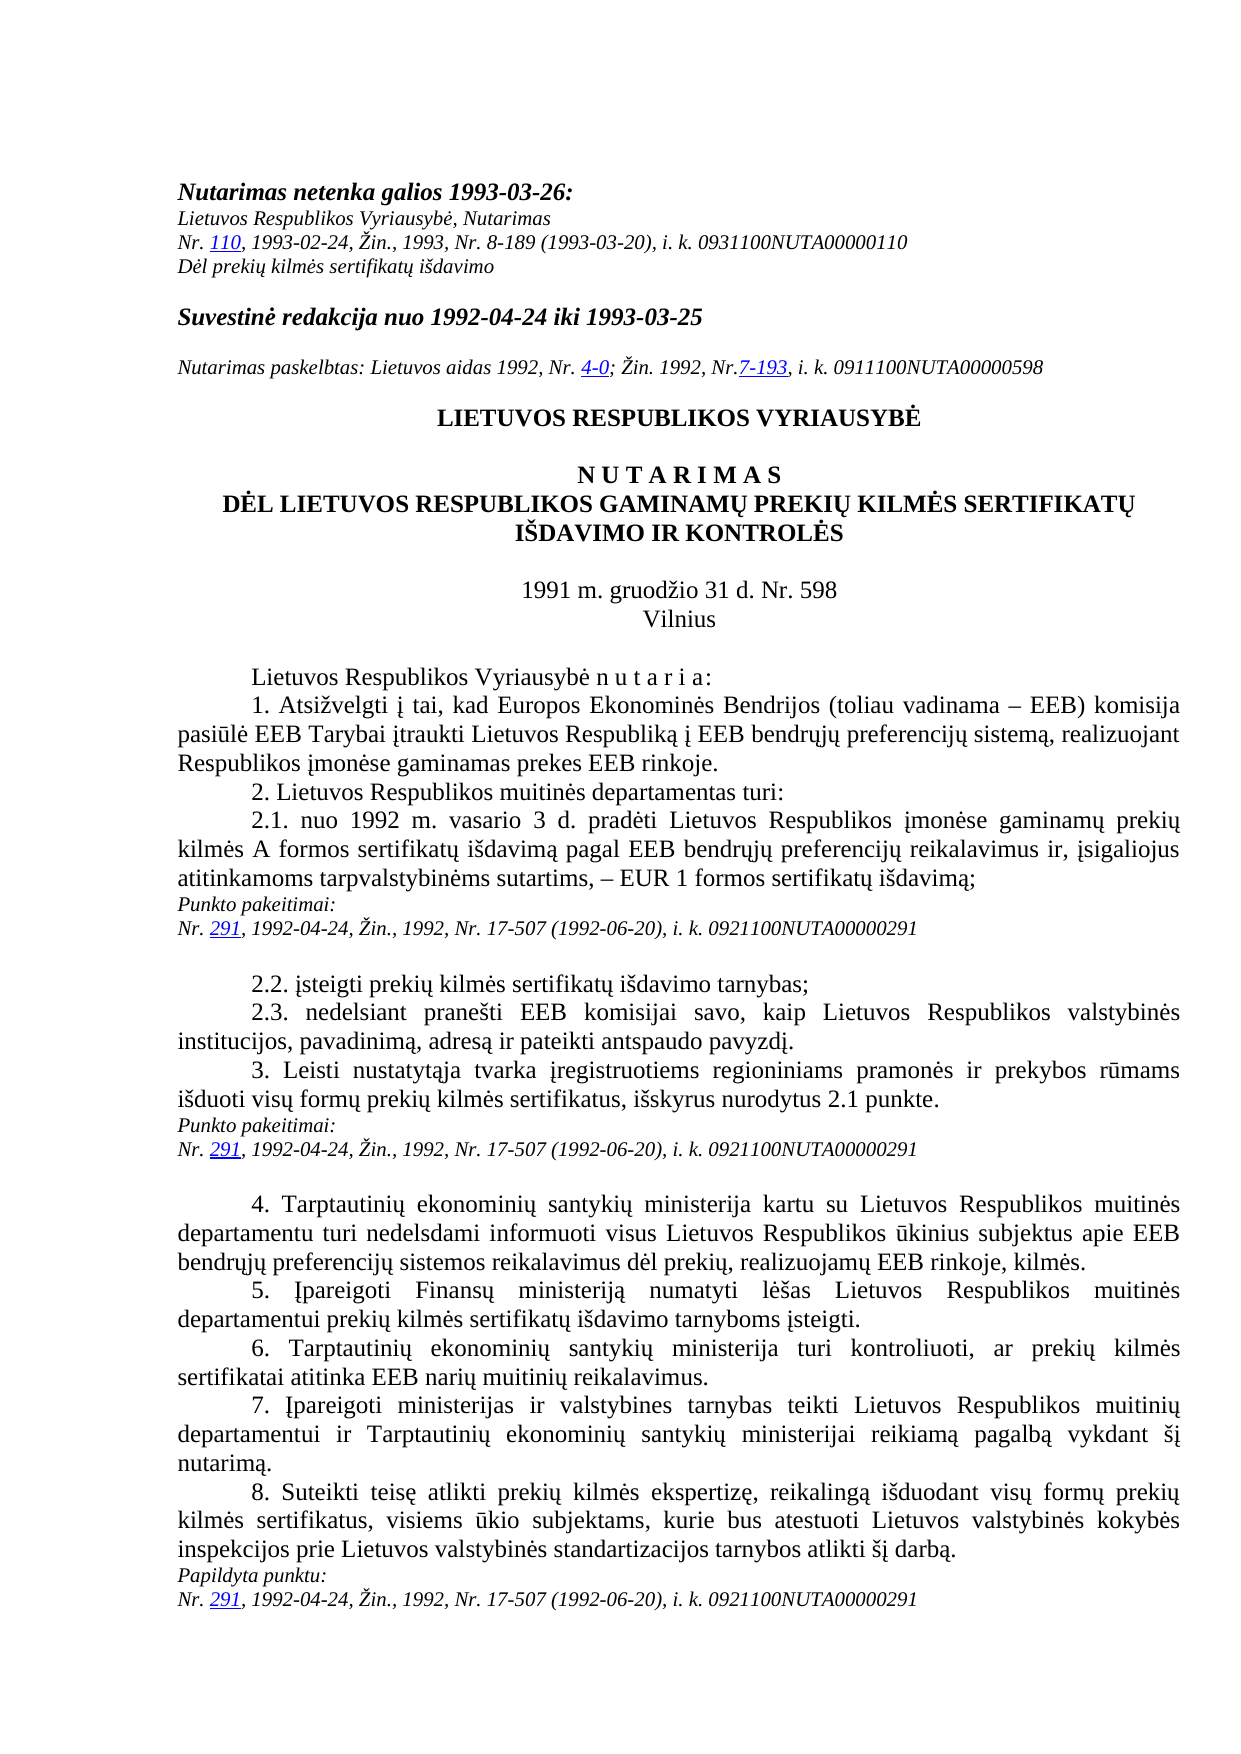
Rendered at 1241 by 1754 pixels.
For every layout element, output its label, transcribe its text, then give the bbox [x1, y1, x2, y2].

text DĖL LIETUVOS RESPUBLIKOS GAMINAMŲ PREKIŲ KILMĖS SERTIFIKATŲ IŠDAVIMO IR KONTROLĖS [177, 489, 1181, 547]
text Dėl prekių kilmės sertifikatų išdavimo [177, 254, 1181, 278]
text Nr. 110, 1993-02-24, Žin., 1993, Nr. 8-189 (1993-03-20), i. k. 0931100NUTA00000110 [177, 230, 1181, 254]
text Nr. 291, 1992-04-24, Žin., 1992, Nr. 17-507 (1992-06-20), i. k. 0921100NUTA00000291 [177, 1137, 1181, 1161]
text 2. Lietuvos Respublikos muitinės departamentas turi: [177, 777, 1181, 806]
text 1991 m. gruodžio 31 d. Nr. 598 [177, 576, 1181, 604]
text 4. Tarptautinių ekonominių santykių ministerija kartu su Lietuvos Respublikos muitinės departamentu turi nedelsdami informuoti visus Lietuvos Respublikos ūkinius subjektus apie EEB bendrųjų preferencijų sistemos reikalavimus dėl prekių, realizuojamų EEB rinkoje, kilmės. [177, 1189, 1181, 1276]
text Nutarimas paskelbtas: Lietuvos aidas 1992, Nr. 4-0; Žin. 1992, Nr.7-193, i. k. 0911100NUTA00000598 [177, 355, 1181, 379]
text Lietuvos Respublikos Vyriausybė, Nutarimas [177, 206, 1181, 230]
text 2.3. nedelsiant pranešti EEB komisijai savo, kaip Lietuvos Respublikos valstybinės institucijos, pavadinimą, adresą ir pateikti antspaudo pavyzdį. [177, 997, 1181, 1055]
text 2.1. nuo 1992 m. vasario 3 d. pradėti Lietuvos Respublikos įmonėse gaminamų prekių kilmės A formos sertifikatų išdavimą pagal EEB bendrųjų preferencijų reikalavimus ir, įsigaliojus atitinkamoms tarpvalstybinėms sutartims, – EUR 1 formos sertifikatų išdavimą; [177, 806, 1181, 892]
text 5. Įpareigoti Finansų ministeriją numatyti lėšas Lietuvos Respublikos muitinės departamentui prekių kilmės sertifikatų išdavimo tarnyboms įsteigti. [177, 1276, 1181, 1333]
text 3. Leisti nustatytąja tvarka įregistruotiems regioniniams pramonės ir prekybos rūmams išduoti visų formų prekių kilmės sertifikatus, išskyrus nurodytus 2.1 punkte. [177, 1055, 1181, 1112]
text Vilnius [177, 604, 1181, 633]
text Papildyta punktu: [177, 1563, 1181, 1587]
text N U T A R I M A S [177, 461, 1181, 489]
text 1. Atsižvelgti į tai, kad Europos Ekonominės Bendrijos (toliau vadinama – EEB) komisija pasiūlė EEB Tarybai įtraukti Lietuvos Respubliką į EEB bendrųjų preferencijų sistemą, realizuojant Respublikos įmonėse gaminamas prekes EEB rinkoje. [177, 691, 1181, 777]
text Suvestinė redakcija nuo 1992-04-24 iki 1993-03-25 [177, 302, 1181, 331]
text Nutarimas netenka galios 1993-03-26: [177, 177, 1181, 206]
text Punkto pakeitimai: [177, 892, 1181, 916]
text 2.2. įsteigti prekių kilmės sertifikatų išdavimo tarnybas; [177, 969, 1181, 997]
text Nr. 291, 1992-04-24, Žin., 1992, Nr. 17-507 (1992-06-20), i. k. 0921100NUTA00000291 [177, 1587, 1181, 1611]
text Nr. 291, 1992-04-24, Žin., 1992, Nr. 17-507 (1992-06-20), i. k. 0921100NUTA00000291 [177, 916, 1181, 940]
text 6. Tarptautinių ekonominių santykių ministerija turi kontroliuoti, ar prekių kilmės sertifikatai atitinka EEB narių muitinių reikalavimus. [177, 1333, 1181, 1391]
text 7. Įpareigoti ministerijas ir valstybines tarnybas teikti Lietuvos Respublikos muitinių departamentui ir Tarptautinių ekonominių santykių ministerijai reikiamą pagalbą vykdant šį nutarimą. [177, 1391, 1181, 1477]
text Punkto pakeitimai: [177, 1112, 1181, 1137]
text LIETUVOS RESPUBLIKOS VYRIAUSYBĖ [177, 403, 1181, 432]
text Lietuvos Respublikos Vyriausybė nutaria: [177, 662, 1181, 691]
text 8. Suteikti teisę atlikti prekių kilmės ekspertizę, reikalingą išduodant visų formų prekių kilmės sertifikatus, visiems ūkio subjektams, kurie bus atestuoti Lietuvos valstybinės kokybės inspekcijos prie Lietuvos valstybinės standartizacijos tarnybos atlikti šį darbą. [177, 1477, 1181, 1563]
